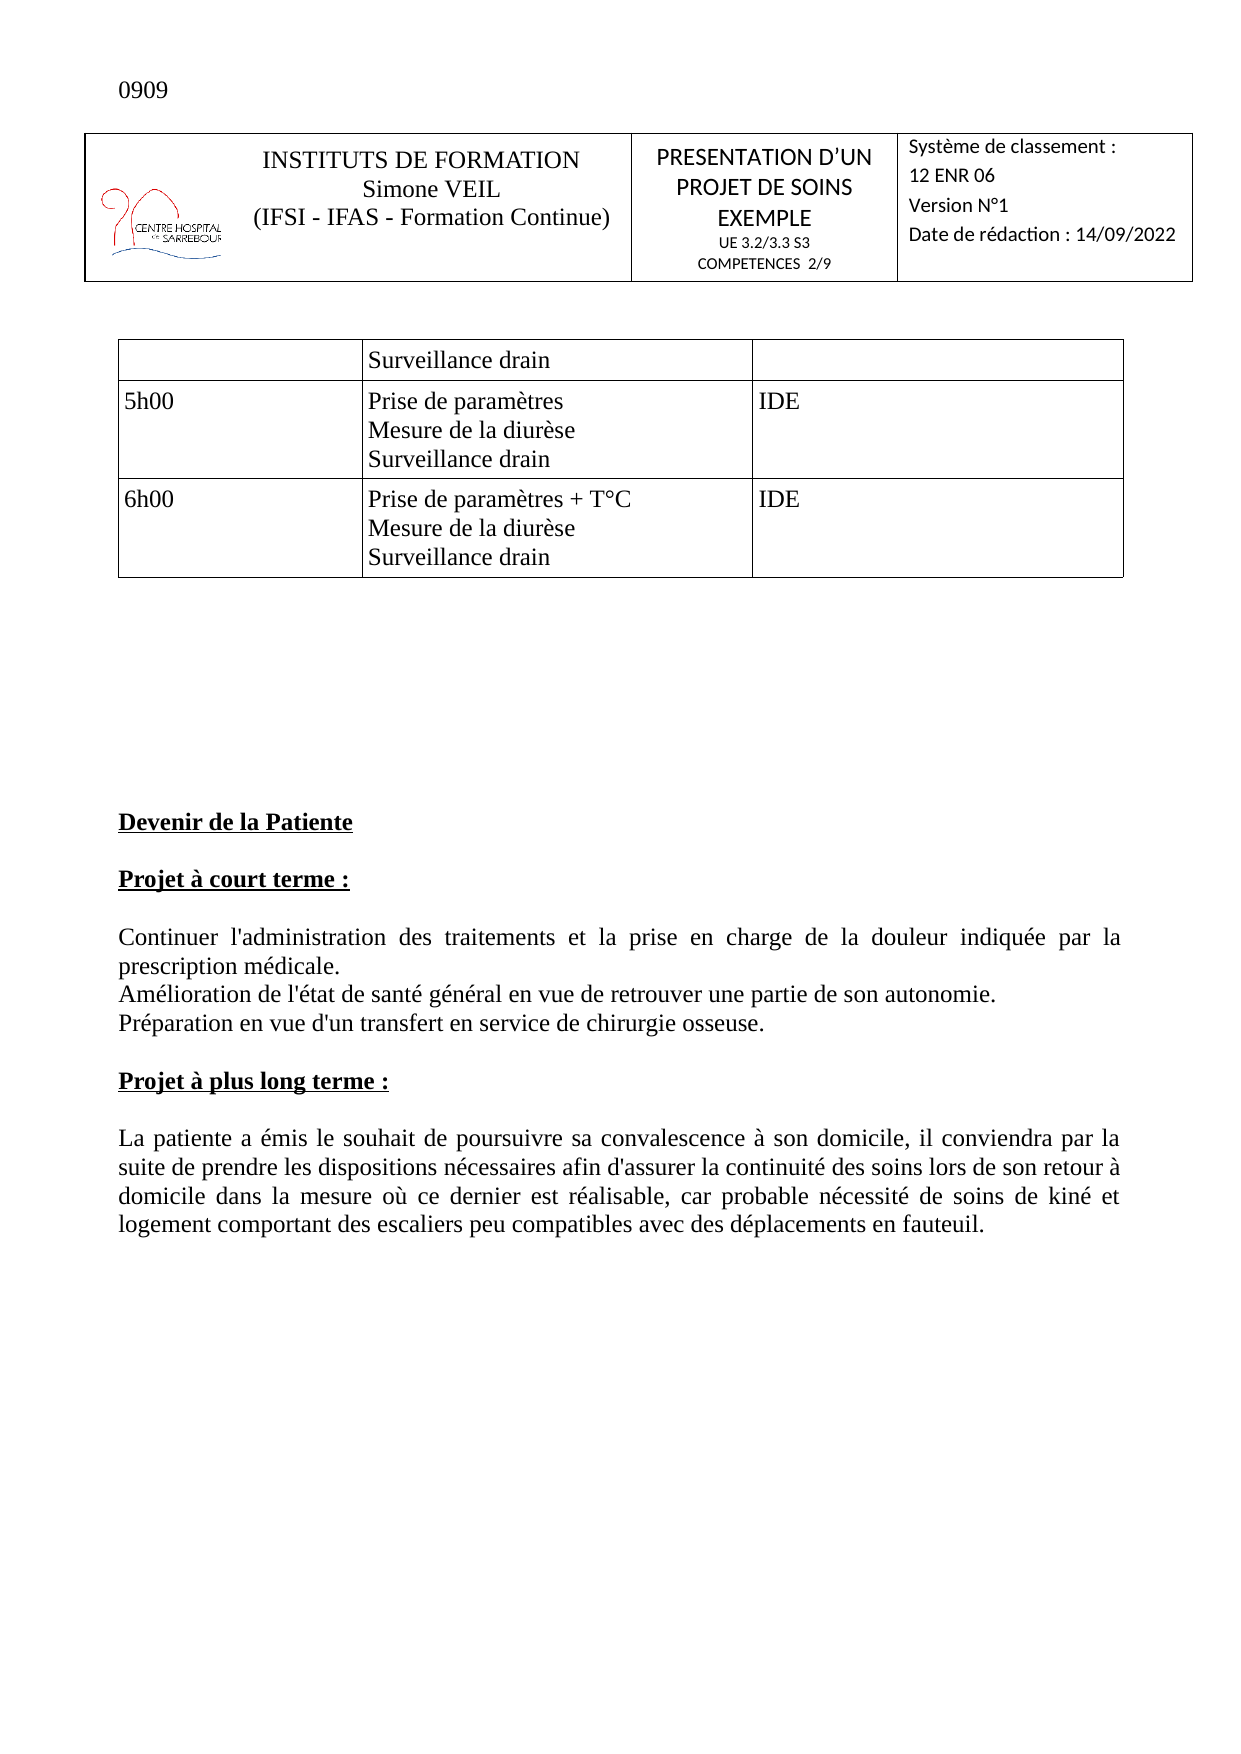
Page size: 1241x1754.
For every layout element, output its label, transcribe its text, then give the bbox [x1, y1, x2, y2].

text Projet à plus long terme : [118, 1066, 1122, 1094]
text Devenir de la Patiente [118, 807, 1122, 836]
table_cell Prise de paramètres Mesure de la diurèse Surveillance drain [363, 381, 752, 478]
table_cell IDE [753, 381, 1123, 478]
table_cell 5h00 [119, 381, 362, 478]
text Amélioration de l'état de santé général en vue de retrouver une partie de son autonomie. [118, 979, 1122, 1008]
text Préparation en vue d'un transfert en service de chirurgie osseuse. [118, 1008, 1122, 1037]
text Continuer l'administration des traitements et la prise en charge de la douleur indiquée par la prescription médicale. [118, 922, 1122, 979]
table_cell Prise de paramètres + T°C Mesure de la diurèse Surveillance drain [363, 479, 752, 576]
text La patiente a émis le souhait de poursuivre sa convalescence à son domicile, il conviendra par la suite de prendre les dispositions nécessaires afin d'assurer la continuité des soins lors de son retour à domicile dans la mesure où ce dernier est réalisable, car probable nécessité de soins de kiné et logement comportant des escaliers peu compatibles avec des déplacements en fauteuil. [118, 1123, 1122, 1238]
table_cell IDE [753, 479, 1123, 576]
table_cell 6h00 [119, 479, 362, 576]
table_cell Surveillance drain [363, 340, 752, 380]
table_cell [119, 340, 362, 380]
text Projet à court terme : [118, 864, 1122, 893]
table_cell [753, 340, 1123, 380]
